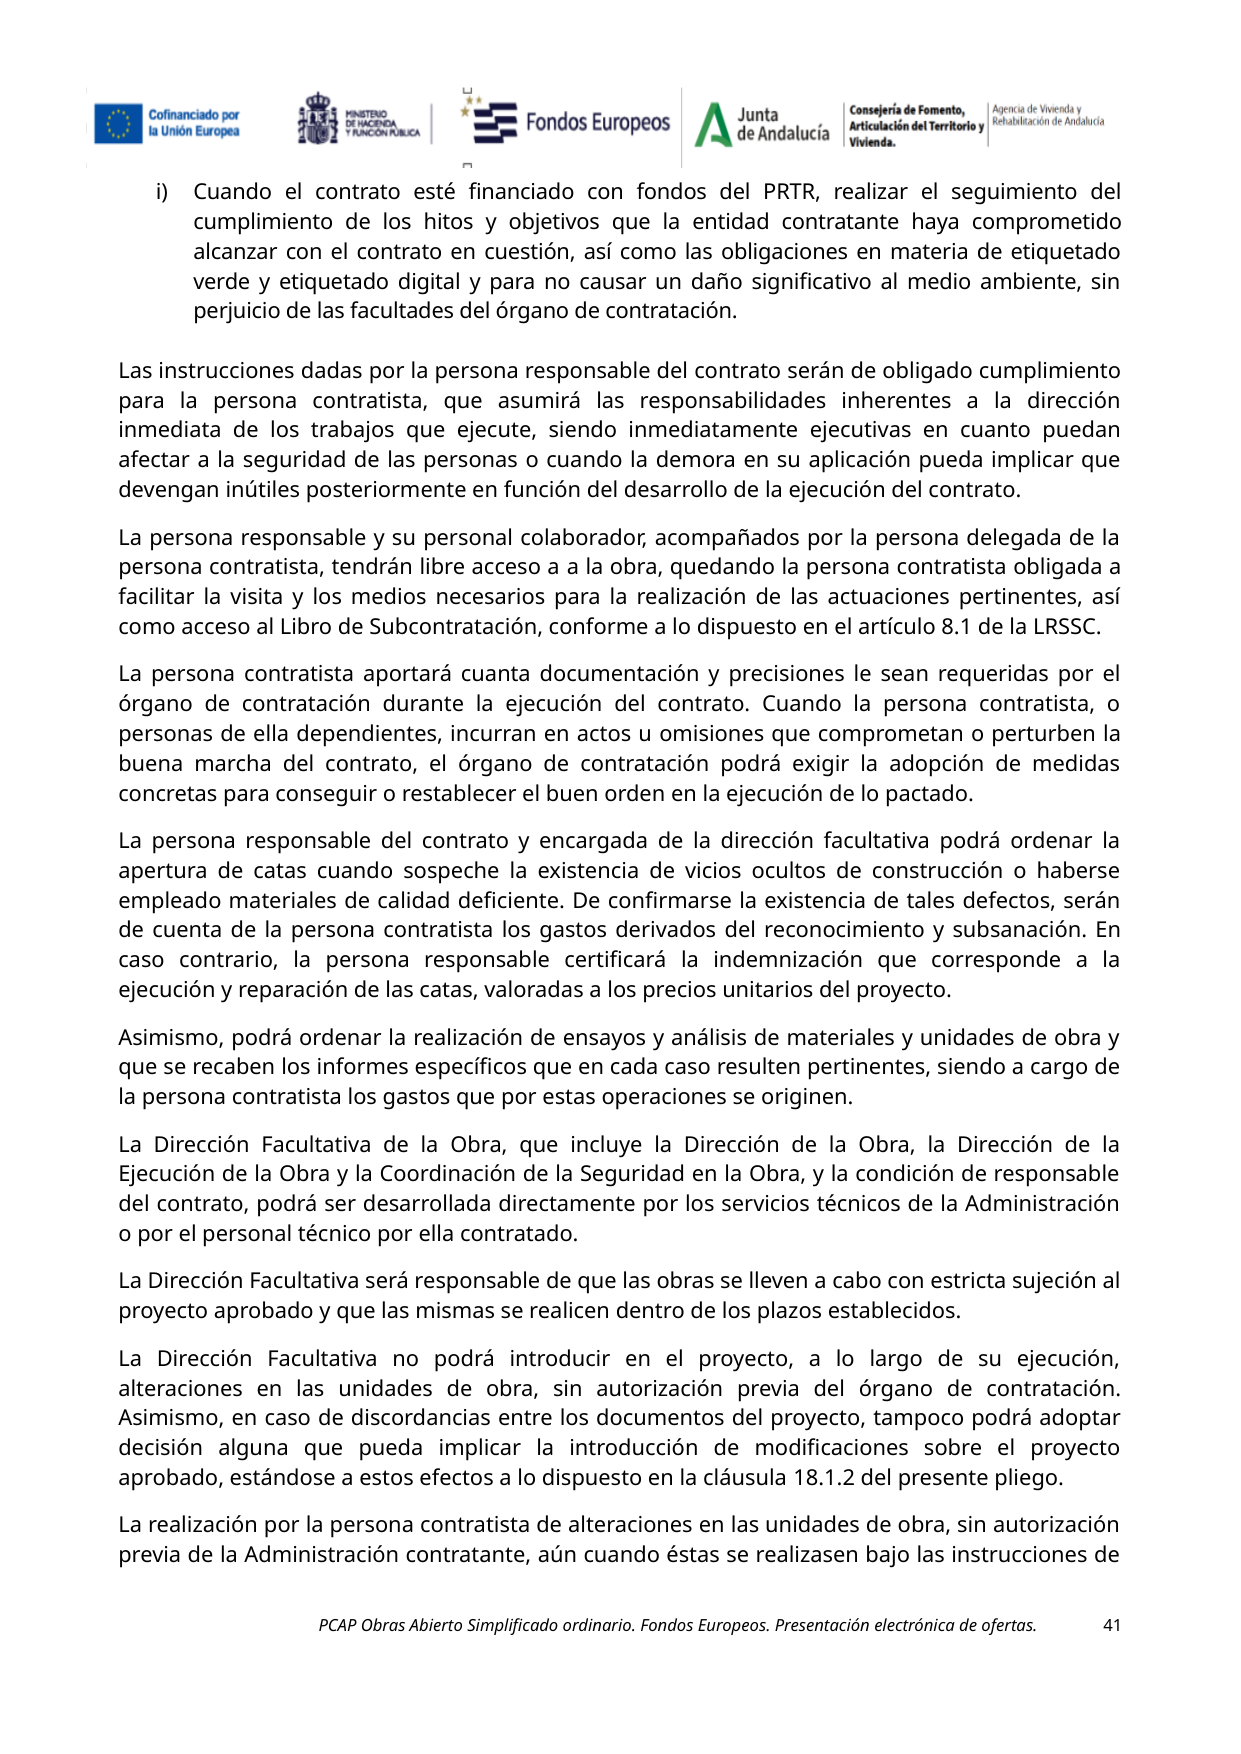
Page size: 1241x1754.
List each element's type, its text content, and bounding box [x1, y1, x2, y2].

text La Dirección Facultativa de la Obra, que incluye la Dirección de la Obra, la Dirección de la Ejecución de la Obra y la Coordinación de la Seguridad en la Obra, y la condición de responsable del contrato, podrá ser desarrollada directamente por los servicios técnicos de la Administración o por el personal técnico por ella contratado. [118, 1128, 1122, 1248]
text La Dirección Facultativa será responsable de que las obras se lleven a cabo con estricta sujeción al proyecto aprobado y que las mismas se realicen dentro de los plazos establecidos. [118, 1265, 1122, 1325]
text La persona responsable del contrato y encargada de la dirección facultativa podrá ordenar la apertura de catas cuando sospeche la existencia de vicios ocultos de construcción o haberse empleado materiales de calidad deficiente. De confirmarse la existencia de tales defectos, serán de cuenta de la persona contratista los gastos derivados del reconocimiento y subsanación. En caso contrario, la persona responsable certificará la indemnización que corresponde a la ejecución y reparación de las catas, valoradas a los precios unitarios del proyecto. [118, 825, 1122, 1004]
list Cuando el contrato esté financiado con fondos del PRTR, realizar el seguimiento del cumplimiento de los hitos y objetivos que la entidad contratante haya comprometido alcanzar con el contrato en cuestión, así como las obligaciones en materia de etiquetado verde y etiquetado digital y para no causar un daño significativo al medio ambiente, sin perjuicio de las facultades del órgano de contratación. [156, 176, 1122, 325]
text La persona contratista aportará cuanta documentación y precisiones le sean requeridas por el órgano de contratación durante la ejecución del contrato. Cuando la persona contratista, o personas de ella dependientes, incurran en actos u omisiones que comprometan o perturben la buena marcha del contrato, el órgano de contratación podrá exigir la adopción de medidas concretas para conseguir o restablecer el buen orden en la ejecución de lo pactado. [118, 658, 1122, 807]
text Las instrucciones dadas por la persona responsable del contrato serán de obligado cumplimiento para la persona contratista, que asumirá las responsabilidades inherentes a la dirección inmediata de los trabajos que ejecute, siendo inmediatamente ejecutivas en cuanto puedan afectar a la seguridad de las personas o cuando la demora en su aplicación pueda implicar que devengan inútiles posteriormente en función del desarrollo de la ejecución del contrato. [118, 355, 1122, 504]
text La Dirección Facultativa no podrá introducir en el proyecto, a lo largo de su ejecución, alteraciones en las unidades de obra, sin autorización previa del órgano de contratación. Asimismo, en caso de discordancias entre los documentos del proyecto, tampoco podrá adoptar decisión alguna que pueda implicar la introducción de modificaciones sobre el proyecto aprobado, estándose a estos efectos a lo dispuesto en la cláusula 18.1.2 del presente pliego. [118, 1343, 1122, 1492]
text La persona responsable y su personal colaborador, acompañados por la persona delegada de la persona contratista, tendrán libre acceso a a la obra, quedando la persona contratista obligada a facilitar la visita y los medios necesarios para la realización de las actuaciones pertinentes, así como acceso al Libro de Subcontratación, conforme a lo dispuesto en el artículo 8.1 de la LRSSC. [118, 521, 1122, 641]
text La realización por la persona contratista de alteraciones en las unidades de obra, sin autorización previa de la Administración contratante, aún cuando éstas se realizasen bajo las instrucciones de [118, 1509, 1122, 1569]
picture [86, 84, 1118, 168]
text Asimismo, podrá ordenar la realización de ensayos y análisis de materiales y unidades de obra y que se recaben los informes específicos que en cada caso resulten pertinentes, siendo a cargo de la persona contratista los gastos que por estas operaciones se originen. [118, 1021, 1122, 1111]
